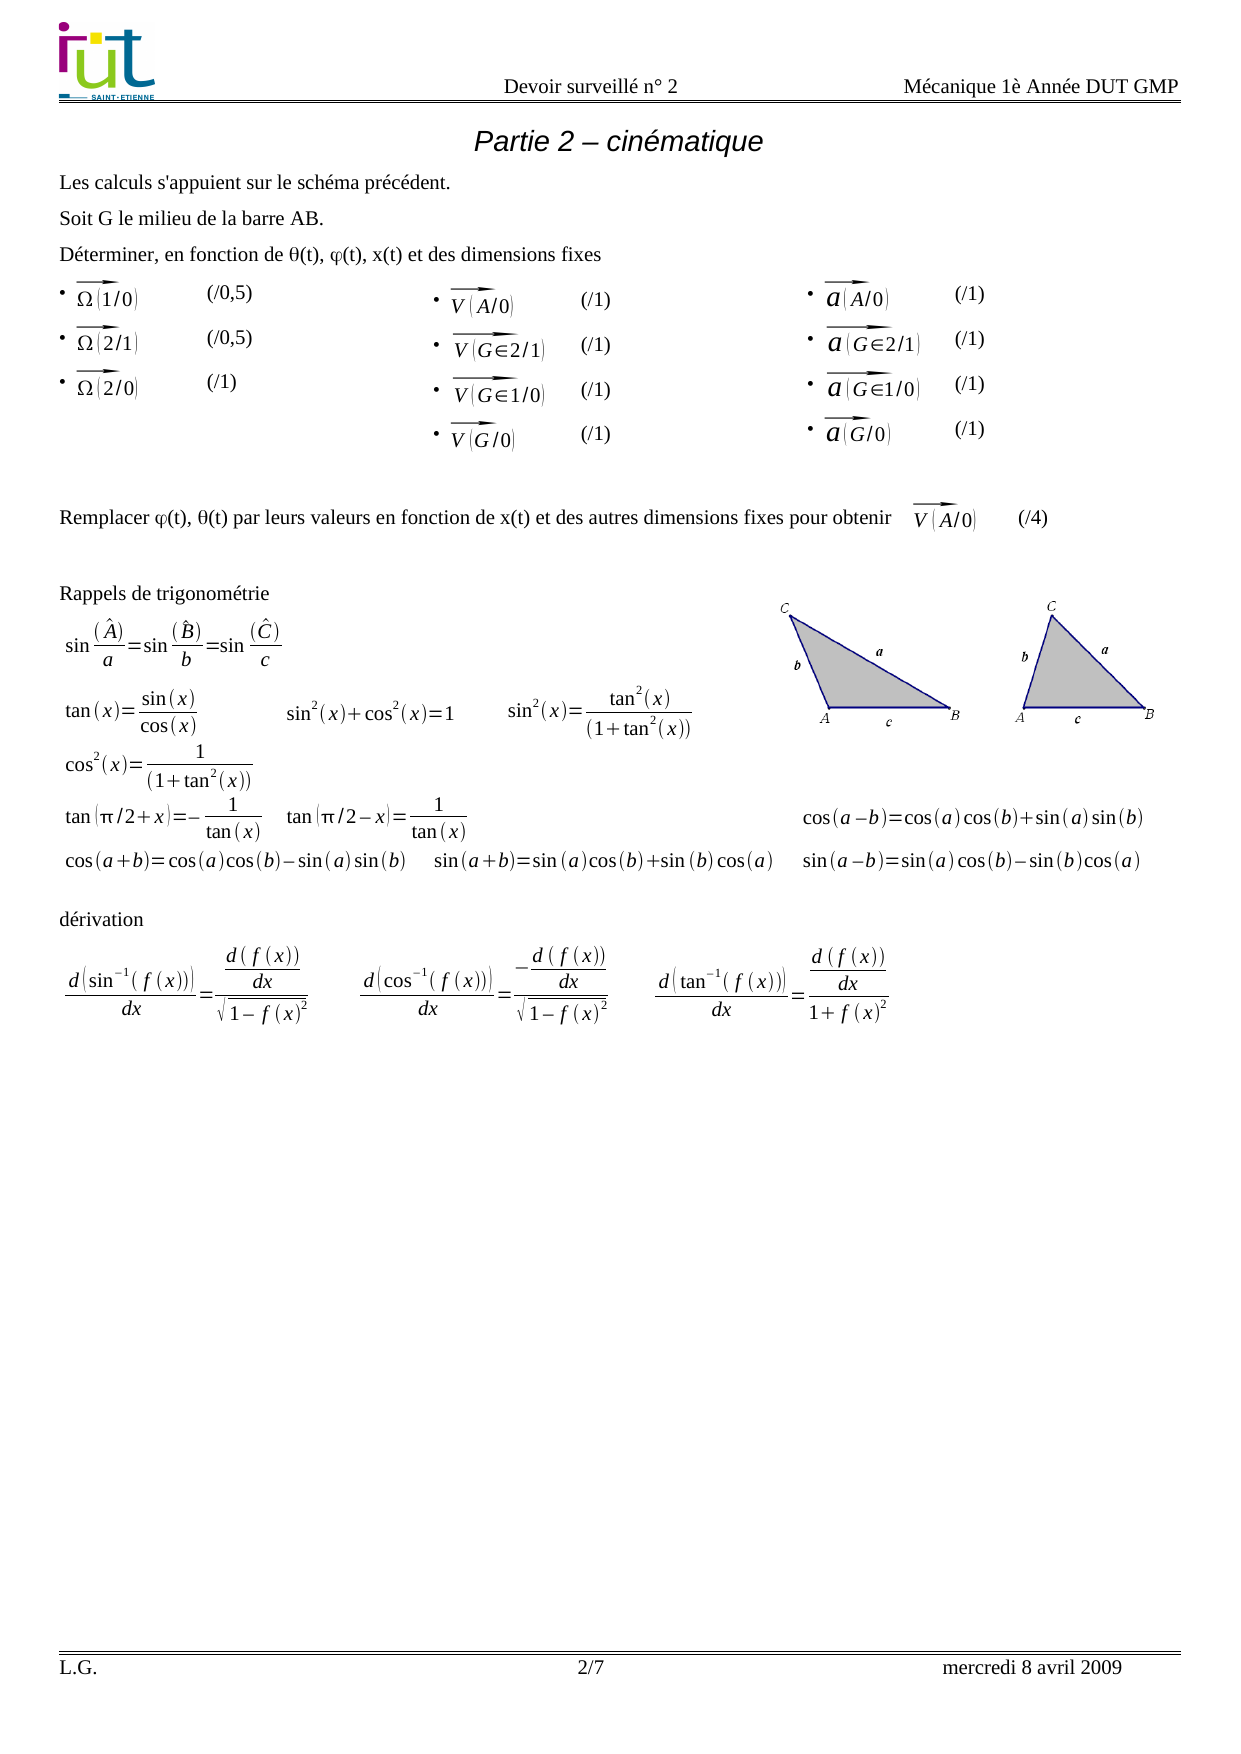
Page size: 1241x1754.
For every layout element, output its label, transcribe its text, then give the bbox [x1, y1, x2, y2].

list (/1) [807, 370, 1181, 402]
text Remplacer j(t), q(t) par leurs valeurs en fonction de x(t) et des autres dimensions fixes pour obtenir (/4) [59, 501, 1181, 533]
list (/1) [433, 331, 807, 363]
list (/0,5) [59, 279, 433, 311]
list (/1) [433, 286, 807, 318]
text Déterminer, en fonction de q(t), j(t), x(t) et des dimensions fixes [59, 243, 1181, 266]
text Soit G le milieu de la barre AB. [59, 207, 1181, 230]
list (/1) [807, 324, 1181, 357]
list (/1) [59, 369, 433, 400]
subtitle Partie 2 – cinématique [59, 125, 1181, 158]
list (/0,5) [59, 324, 433, 356]
list (/1) [807, 279, 1181, 312]
text dérivation [59, 908, 1181, 931]
list (/1) [433, 376, 807, 407]
list (/1) [807, 415, 1181, 447]
list (/1) [433, 420, 807, 452]
text Les calculs s'appuient sur le schéma précédent. [59, 171, 1181, 194]
text Rappels de trigonométrie [59, 582, 774, 605]
